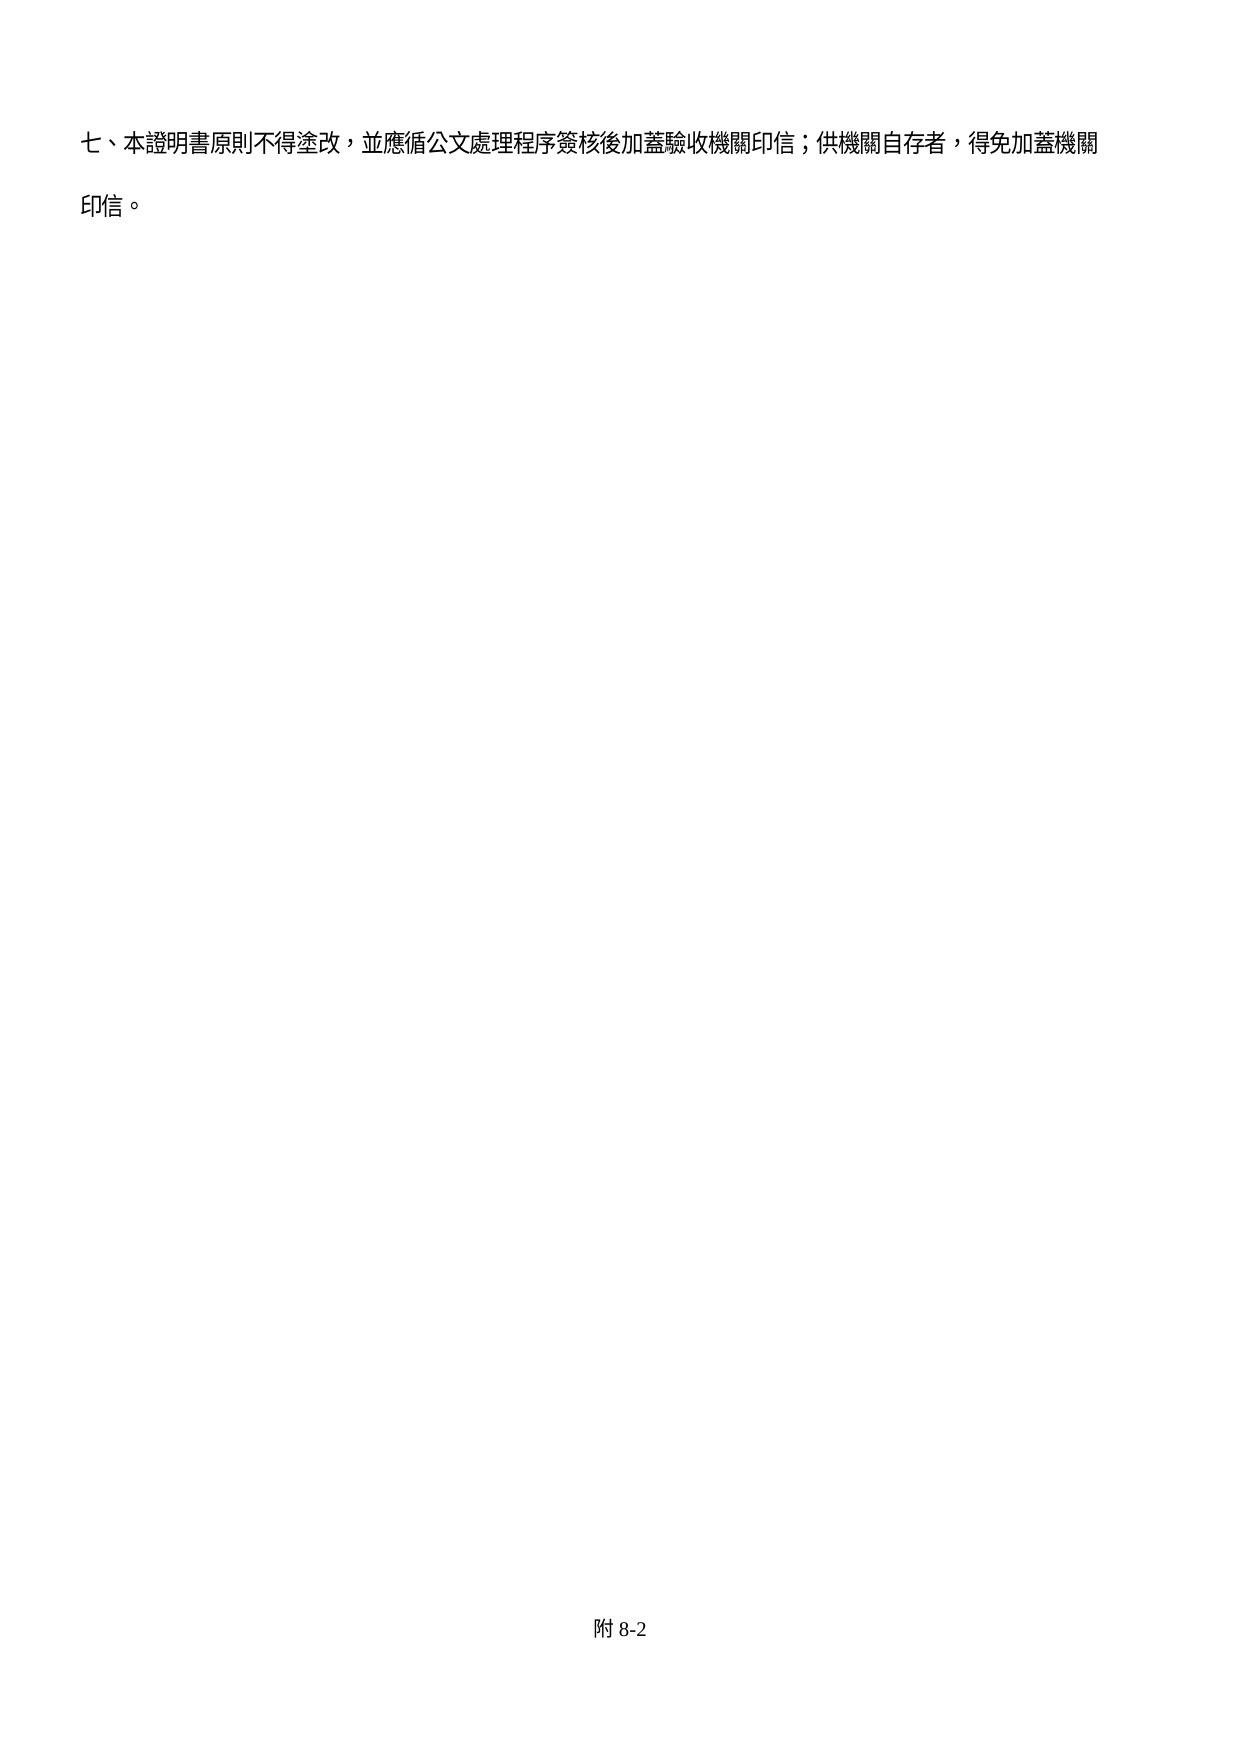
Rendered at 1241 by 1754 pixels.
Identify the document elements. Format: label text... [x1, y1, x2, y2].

text 七、本證明書原則不得塗改，並應循公文處理程序簽核後加蓋驗收機關印信；供機關自存者，得免加蓋機關印信。 [80, 100, 1116, 225]
